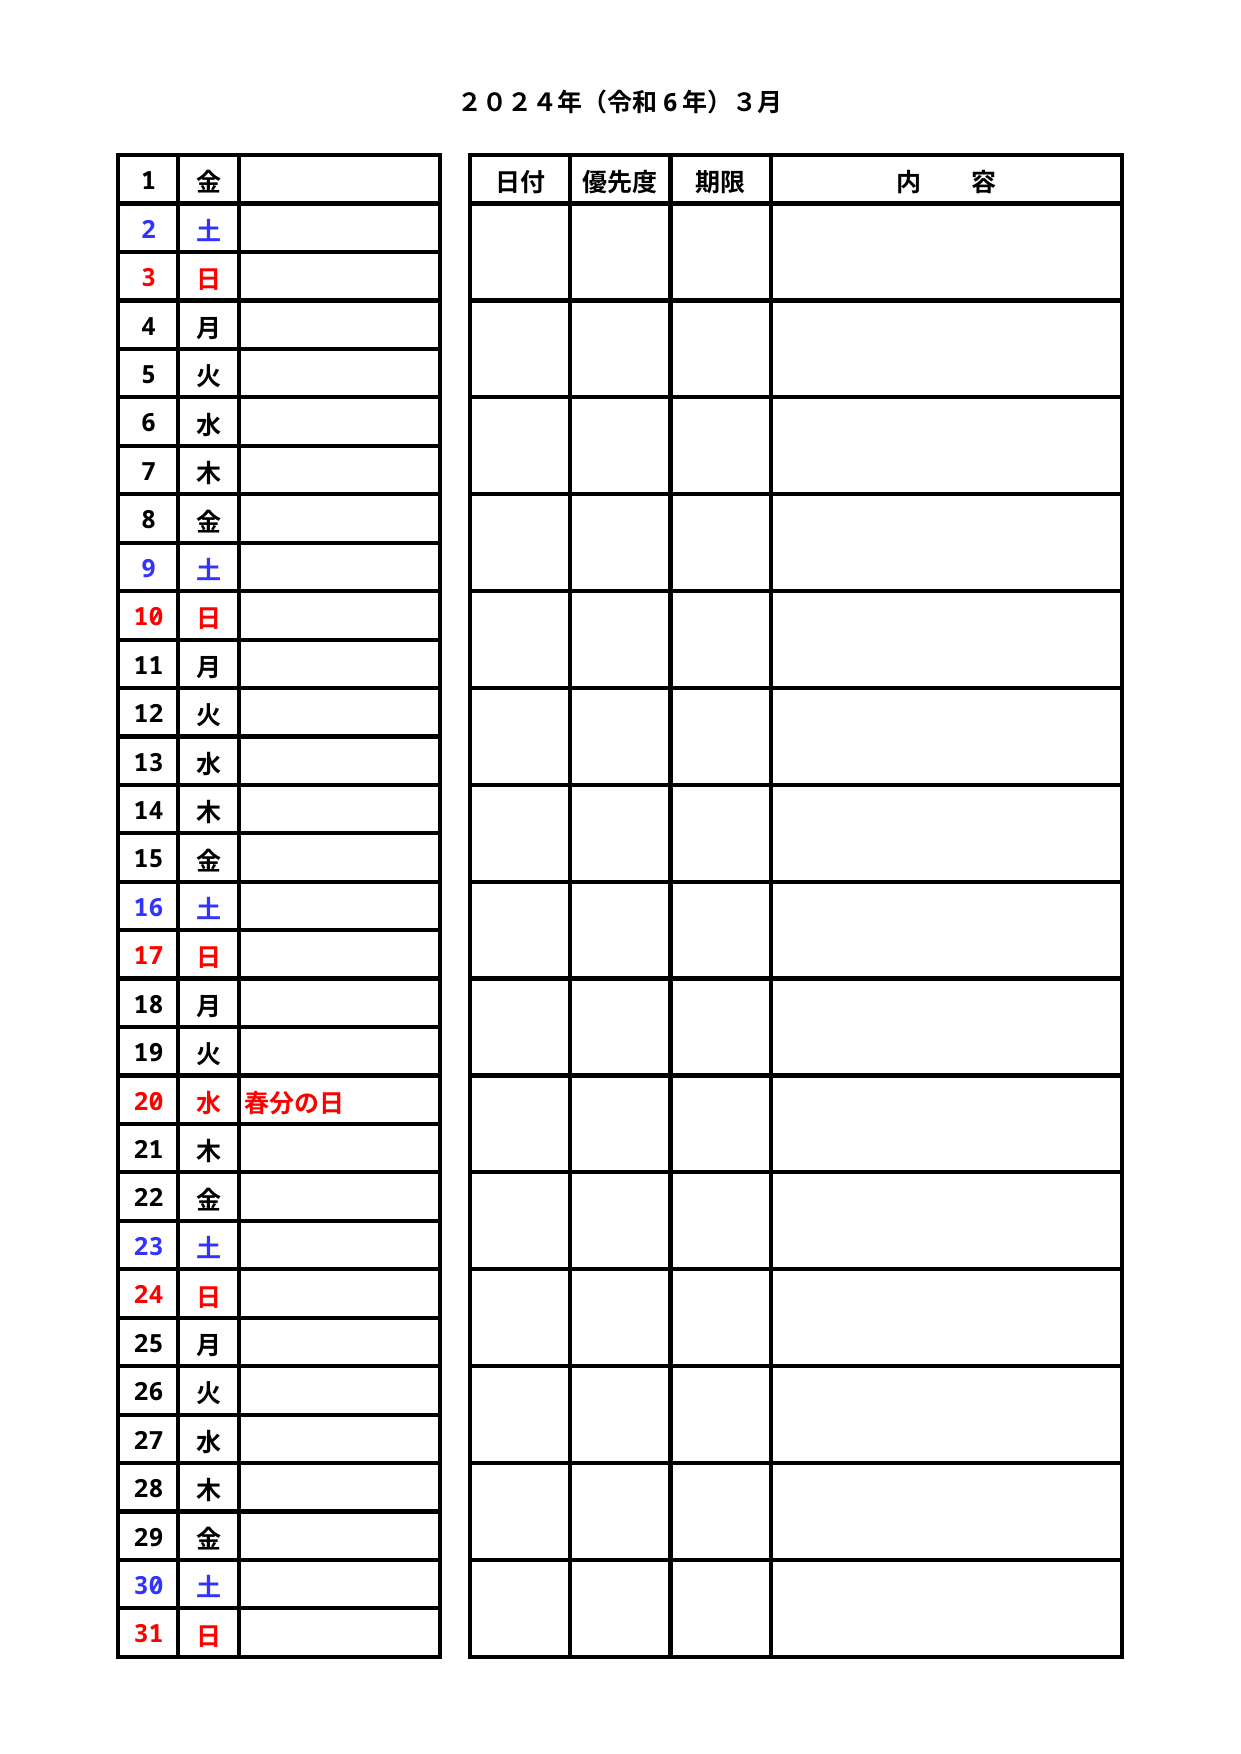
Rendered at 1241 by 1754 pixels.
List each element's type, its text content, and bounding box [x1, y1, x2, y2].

table_cell [572, 206, 668, 298]
table_cell 10 [120, 593, 176, 637]
table_cell [241, 690, 438, 734]
table_cell [241, 303, 438, 347]
table_cell 9 [120, 545, 176, 589]
table_cell [241, 1417, 438, 1461]
table_cell [241, 739, 438, 783]
table_cell [241, 448, 438, 492]
table_cell [572, 1078, 668, 1170]
table_cell [773, 593, 1120, 686]
table_cell [673, 206, 769, 298]
table_cell [472, 206, 568, 298]
table_cell 水 [180, 399, 237, 444]
table_cell 5 [120, 351, 176, 395]
table_cell 木 [180, 1465, 237, 1509]
table_cell 月 [180, 981, 237, 1025]
table_cell 19 [120, 1029, 176, 1073]
table_cell 日 [180, 1610, 237, 1654]
table_cell [572, 884, 668, 976]
table_cell [241, 884, 438, 928]
table_cell [673, 1271, 769, 1364]
table_cell 3 [120, 254, 176, 298]
table_cell 31 [120, 1610, 176, 1654]
table_cell [472, 303, 568, 395]
table_cell [472, 981, 568, 1073]
table_cell 水 [180, 739, 237, 783]
table_cell [241, 351, 438, 395]
table_cell 23 [120, 1223, 176, 1267]
table_cell [472, 690, 568, 783]
table_cell [241, 1514, 438, 1558]
table_cell [673, 1078, 769, 1170]
table_cell [572, 399, 668, 492]
table_cell [472, 593, 568, 686]
table_cell 金 [180, 1514, 237, 1558]
table_cell 26 [120, 1368, 176, 1412]
table_cell [572, 1465, 668, 1558]
table_cell 金 [180, 835, 237, 879]
table_cell 木 [180, 1126, 237, 1170]
table_cell [773, 303, 1120, 395]
text ２０２４年（令和6年）３月 [118, 83, 1122, 119]
table_cell [241, 1271, 438, 1316]
table_cell [241, 835, 438, 879]
table_cell 7 [120, 448, 176, 492]
table_header 金 [180, 157, 237, 201]
table_cell [673, 884, 769, 976]
table_cell [773, 496, 1120, 589]
table_cell 15 [120, 835, 176, 879]
table_cell [773, 1562, 1120, 1654]
table_cell 22 [120, 1174, 176, 1219]
table_cell 4 [120, 303, 176, 347]
table_cell [773, 787, 1120, 879]
table_cell [241, 545, 438, 589]
table_cell [673, 399, 769, 492]
table_cell [673, 981, 769, 1073]
table_cell 水 [180, 1417, 237, 1461]
table_cell 火 [180, 690, 237, 734]
table_cell 6 [120, 399, 176, 444]
table_cell [572, 690, 668, 783]
table_cell [472, 1271, 568, 1364]
table_cell 27 [120, 1417, 176, 1461]
table_cell 20 [120, 1078, 176, 1122]
table_cell [472, 1174, 568, 1267]
table_cell [773, 981, 1120, 1073]
table_cell [673, 1174, 769, 1267]
table_cell 月 [180, 303, 237, 347]
table_cell 月 [180, 1320, 237, 1364]
table_header 1 [120, 157, 176, 201]
table_cell [241, 399, 438, 444]
table_cell [673, 303, 769, 395]
table_cell [673, 787, 769, 879]
table_cell [241, 1029, 438, 1073]
table_cell [241, 1368, 438, 1412]
table_cell [773, 1465, 1120, 1558]
table_cell [572, 787, 668, 879]
table_cell [241, 981, 438, 1025]
table_cell 木 [180, 787, 237, 831]
table_cell 土 [180, 1562, 237, 1606]
table_cell [241, 787, 438, 831]
table_cell [773, 1174, 1120, 1267]
table_cell [773, 399, 1120, 492]
table_cell [673, 593, 769, 686]
table_cell 21 [120, 1126, 176, 1170]
table_cell [572, 1562, 668, 1654]
table_cell [673, 1465, 769, 1558]
table_cell 土 [180, 545, 237, 589]
table_cell [241, 1223, 438, 1267]
table_cell 火 [180, 1029, 237, 1073]
table_cell [241, 932, 438, 976]
table_cell [773, 884, 1120, 976]
table_cell 11 [120, 642, 176, 686]
table_cell [673, 1562, 769, 1654]
table_cell [472, 399, 568, 492]
table_cell 日 [180, 254, 237, 298]
table_header 優先度 [572, 157, 668, 201]
table_cell 16 [120, 884, 176, 928]
table_cell 火 [180, 1368, 237, 1412]
table_cell [673, 690, 769, 783]
table_header 日付 [472, 157, 568, 201]
table_cell 18 [120, 981, 176, 1025]
table_cell [572, 303, 668, 395]
table_cell [241, 642, 438, 686]
table_cell [572, 1174, 668, 1267]
table_cell [241, 1174, 438, 1219]
table_cell [673, 1368, 769, 1461]
table_header [442, 153, 468, 1654]
table_cell [572, 496, 668, 589]
table_cell [673, 496, 769, 589]
table_cell [572, 981, 668, 1073]
table_cell 25 [120, 1320, 176, 1364]
table_cell [241, 496, 438, 541]
table_cell [572, 1271, 668, 1364]
table_cell 28 [120, 1465, 176, 1509]
table_cell 日 [180, 1271, 237, 1316]
table_cell 12 [120, 690, 176, 734]
table_cell 火 [180, 351, 237, 395]
table_cell [773, 1078, 1120, 1170]
table_cell 金 [180, 1174, 237, 1219]
table_cell [472, 1078, 568, 1170]
table_cell [773, 1368, 1120, 1461]
table_cell 月 [180, 642, 237, 686]
table_cell 日 [180, 593, 237, 637]
table_cell [472, 884, 568, 976]
table_cell 土 [180, 884, 237, 928]
table_cell [472, 1368, 568, 1461]
table_cell [472, 1465, 568, 1558]
table_cell [241, 1465, 438, 1509]
table_cell 水 [180, 1078, 237, 1122]
table_header 内 容 [773, 157, 1120, 201]
table_cell [773, 1271, 1120, 1364]
table_cell [241, 593, 438, 637]
table_cell [773, 206, 1120, 298]
table_cell 29 [120, 1514, 176, 1558]
table_cell 金 [180, 496, 237, 541]
table_header 期限 [673, 157, 769, 201]
table_cell 8 [120, 496, 176, 541]
table_cell 日 [180, 932, 237, 976]
table_cell 13 [120, 739, 176, 783]
table_cell [472, 787, 568, 879]
table_cell [241, 1320, 438, 1364]
table_cell [773, 690, 1120, 783]
table_cell 17 [120, 932, 176, 976]
table_cell 30 [120, 1562, 176, 1606]
table_cell 土 [180, 206, 237, 250]
table_header [241, 157, 438, 201]
table_cell [241, 1562, 438, 1606]
table_cell [572, 1368, 668, 1461]
table_cell 2 [120, 206, 176, 250]
table_cell [241, 254, 438, 298]
table_cell 土 [180, 1223, 237, 1267]
table_cell [241, 1610, 438, 1654]
table_cell 24 [120, 1271, 176, 1316]
table_cell 木 [180, 448, 237, 492]
table_cell 14 [120, 787, 176, 831]
table_cell [241, 1126, 438, 1170]
table_cell [472, 1562, 568, 1654]
table_cell [241, 206, 438, 250]
table_cell 春分の日 [241, 1078, 438, 1122]
table_cell [572, 593, 668, 686]
table_cell [472, 496, 568, 589]
